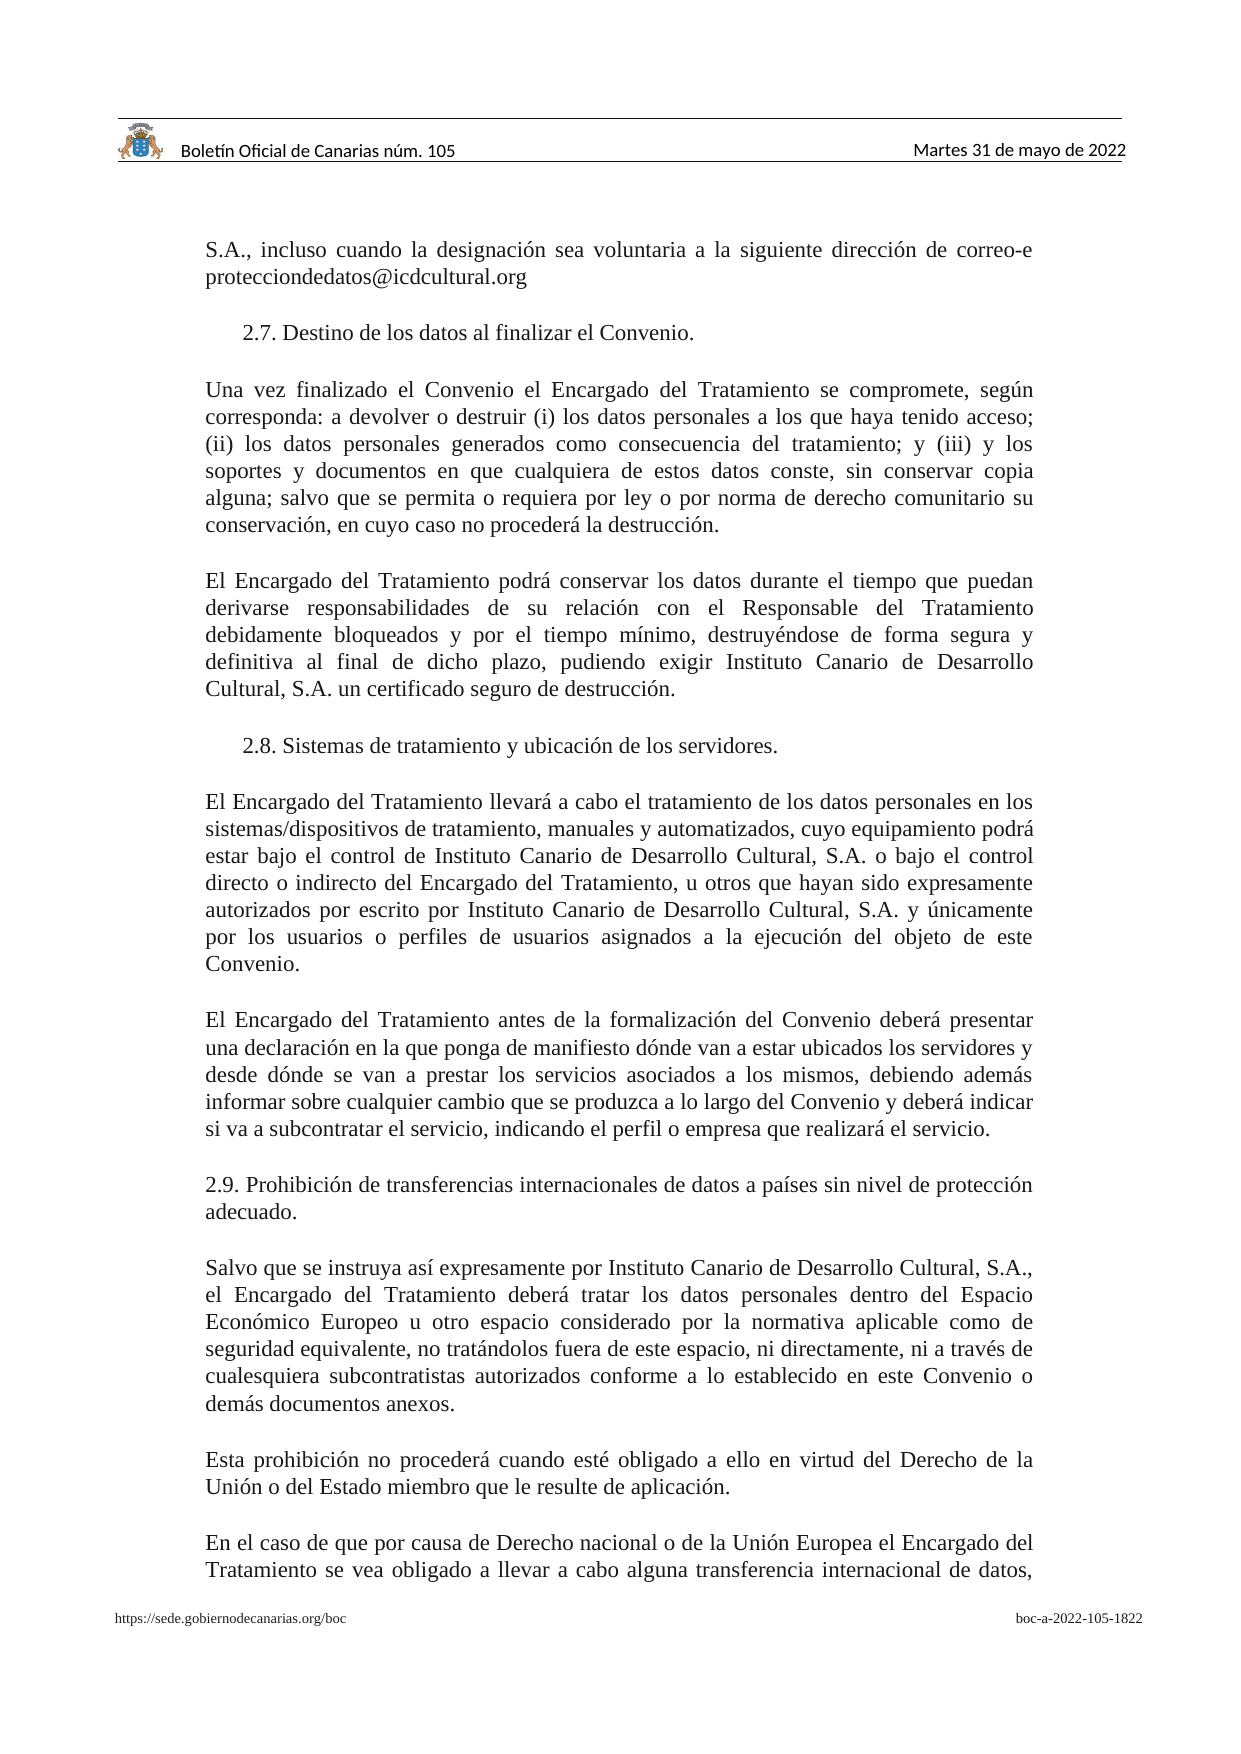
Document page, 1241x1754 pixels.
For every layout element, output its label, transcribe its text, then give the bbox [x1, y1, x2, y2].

text El Encargado del Tratamiento llevará a cabo el tratamiento de los datos personales en los sistemas/dispositivos de tratamiento, manuales y automatizados, cuyo equipamiento podrá estar bajo el control de Instituto Canario de Desarrollo Cultural, S.A. o bajo el control directo o indirecto del Encargado del Tratamiento, u otros que hayan sido expresamente autorizados por escrito por Instituto Canario de Desarrollo Cultural, S.A. y únicamente por los usuarios o perfiles de usuarios asignados a la ejecución del objeto de este Convenio. [205, 788, 1035, 977]
text El Encargado del Tratamiento podrá conservar los datos durante el tiempo que puedan derivarse responsabilidades de su relación con el Responsable del Tratamiento debidamente bloqueados y por el tiempo mínimo, destruyéndose de forma segura y definitiva al final de dicho plazo, pudiendo exigir Instituto Canario de Desarrollo Cultural, S.A. un certificado seguro de destrucción. [205, 567, 1035, 702]
text Una vez finalizado el Convenio el Encargado del Tratamiento se compromete, según corresponda: a devolver o destruir (i) los datos personales a los que haya tenido acceso; (ii) los datos personales generados como consecuencia del tratamiento; y (iii) y los soportes y documentos en que cualquiera de estos datos conste, sin conservar copia alguna; salvo que se permita o requiera por ley o por norma de derecho comunitario su conservación, en cuyo caso no procederá la destrucción. [205, 376, 1035, 537]
text 2.8. Sistemas de tratamiento y ubicación de los servidores. [242, 732, 1035, 758]
text Esta prohibición no procederá cuando esté obligado a ello en virtud del Derecho de la Unión o del Estado miembro que le resulte de aplicación. [205, 1446, 1035, 1499]
text En el caso de que por causa de Derecho nacional o de la Unión Europea el Encargado del Tratamiento se vea obligado a llevar a cabo alguna transferencia internacional de datos, [205, 1529, 1035, 1582]
text 2.7. Destino de los datos al finalizar el Convenio. [242, 319, 1035, 346]
text El Encargado del Tratamiento antes de la formalización del Convenio deberá presentar una declaración en la que ponga de manifiesto dónde van a estar ubicados los servidores y desde dónde se van a prestar los servicios asociados a los mismos, debiendo además informar sobre cualquier cambio que se produzca a lo largo del Convenio y deberá indicar si va a subcontratar el servicio, indicando el perfil o empresa que realizará el servicio. [205, 1006, 1035, 1141]
text Salvo que se instruya así expresamente por Instituto Canario de Desarrollo Cultural, S.A., el Encargado del Tratamiento deberá tratar los datos personales dentro del Espacio Económico Europeo u otro espacio considerado por la normativa aplicable como de seguridad equivalente, no tratándolos fuera de este espacio, ni directamente, ni a través de cualesquiera subcontratistas autorizados conforme a lo establecido en este Convenio o demás documentos anexos. [205, 1254, 1035, 1416]
text S.A., incluso cuando la designación sea voluntaria a la siguiente dirección de correo-e protecciondedatos@icdcultural.org [205, 236, 1035, 290]
text 2.9. Prohibición de transferencias internacionales de datos a países sin nivel de protección adecuado. [205, 1171, 1035, 1224]
